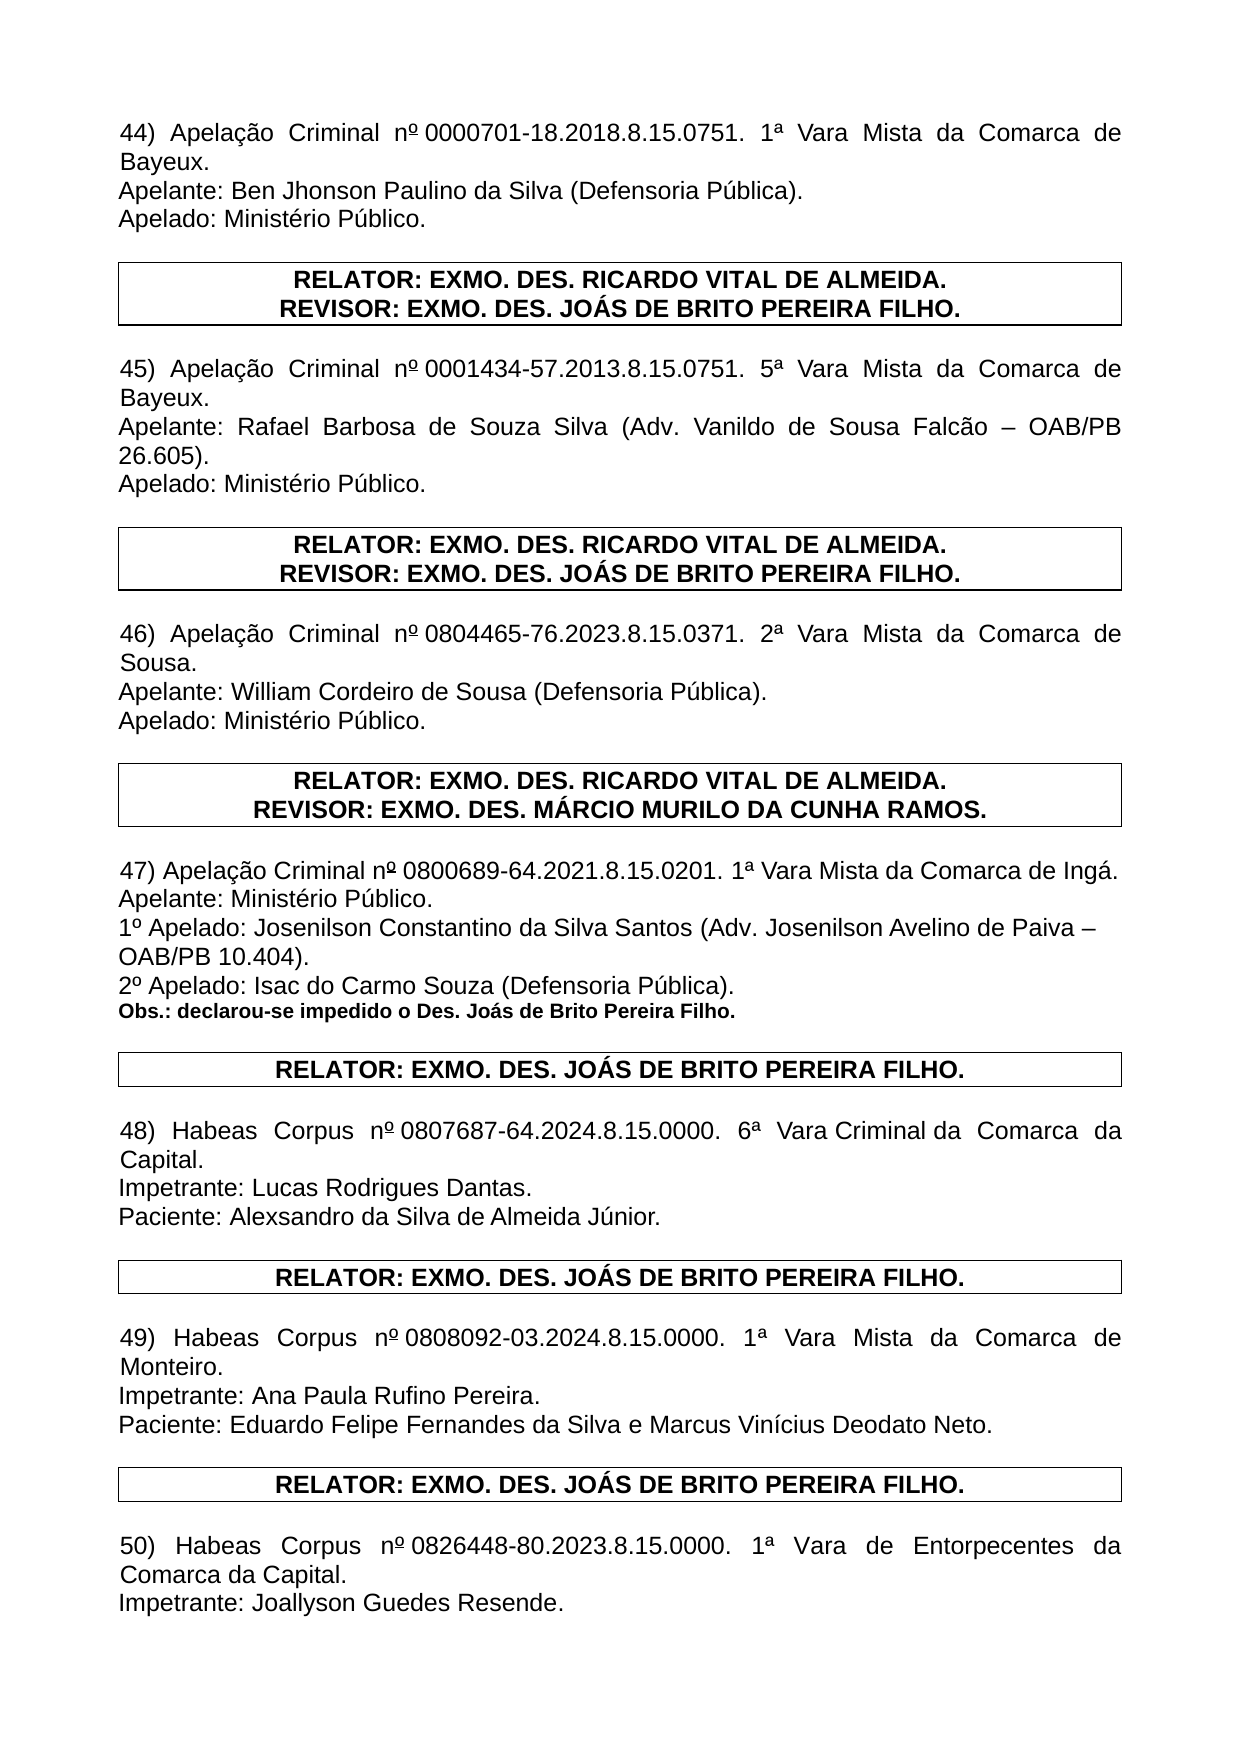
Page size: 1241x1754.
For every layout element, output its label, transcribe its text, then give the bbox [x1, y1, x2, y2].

text Impetrante: Ana Paula Rufino Pereira. [118, 1381, 1122, 1409]
text Apelante: Ministério Público. [118, 884, 1122, 913]
text 1º Apelado: Josenilson Constantino da Silva Santos (Adv. Josenilson Avelino de Paiva – OAB/PB 10.404). [118, 913, 1122, 971]
text REVISOR: EXMO. DES. JOÁS DE BRITO PEREIRA FILHO. [119, 294, 1121, 324]
text RELATOR: EXMO. DES. RICARDO VITAL DE ALMEIDA. [119, 263, 1121, 294]
text Impetrante: Lucas Rodrigues Dantas. [118, 1173, 1122, 1202]
text 45) Apelação Criminal nº 0001434-57.2013.8.15.0751. 5ª Vara Mista da Comarca de Bayeux. [119, 354, 1122, 412]
text Apelado: Ministério Público. [118, 469, 1122, 498]
text 49) Habeas Corpus nº 0808092-03.2024.8.15.0000. 1ª Vara Mista da Comarca de Monteiro. [119, 1323, 1122, 1381]
text Apelante: William Cordeiro de Sousa (Defensoria Pública). [118, 677, 1122, 706]
text 46) Apelação Criminal nº 0804465-76.2023.8.15.0371. 2ª Vara Mista da Comarca de Sousa. [119, 619, 1122, 677]
text RELATOR: EXMO. DES. JOÁS DE BRITO PEREIRA FILHO. [119, 1053, 1121, 1086]
text RELATOR: EXMO. DES. RICARDO VITAL DE ALMEIDA. [119, 764, 1121, 795]
text 44) Apelação Criminal nº 0000701-18.2018.8.15.0751. 1ª Vara Mista da Comarca de Bayeux. [119, 118, 1122, 176]
text Apelado: Ministério Público. [118, 706, 1122, 734]
text Apelado: Ministério Público. [118, 204, 1122, 233]
text RELATOR: EXMO. DES. RICARDO VITAL DE ALMEIDA. [119, 528, 1121, 559]
text Paciente: Eduardo Felipe Fernandes da Silva e Marcus Vinícius Deodato Neto. [118, 1409, 1122, 1438]
text 47) Apelação Criminal nº 0800689-64.2021.8.15.0201. 1ª Vara Mista da Comarca de Ingá. [119, 856, 1122, 884]
text 50) Habeas Corpus nº 0826448-80.2023.8.15.0000. 1ª Vara de Entorpecentes da Comarca da Capital. [119, 1531, 1122, 1588]
text Apelante: Rafael Barbosa de Souza Silva (Adv. Vanildo de Sousa Falcão – OAB/PB 26.605). [118, 412, 1122, 469]
text RELATOR: EXMO. DES. JOÁS DE BRITO PEREIRA FILHO. [119, 1468, 1121, 1501]
text 2º Apelado: Isac do Carmo Souza (Defensoria Pública). [118, 971, 1122, 999]
text REVISOR: EXMO. DES. MÁRCIO MURILO DA CUNHA RAMOS. [119, 795, 1121, 826]
text 48) Habeas Corpus nº 0807687-64.2024.8.15.0000. 6ª Vara Criminal da Comarca da Capital. [119, 1116, 1122, 1173]
text REVISOR: EXMO. DES. JOÁS DE BRITO PEREIRA FILHO. [119, 559, 1121, 589]
text Apelante: Ben Jhonson Paulino da Silva (Defensoria Pública). [118, 176, 1122, 204]
text RELATOR: EXMO. DES. JOÁS DE BRITO PEREIRA FILHO. [119, 1261, 1121, 1293]
text Impetrante: Joallyson Guedes Resende. [118, 1588, 1122, 1617]
text Paciente: Alexsandro da Silva de Almeida Júnior. [118, 1202, 1122, 1231]
text Obs.: declarou-se impedido o Des. Joás de Brito Pereira Filho. [118, 999, 1122, 1023]
